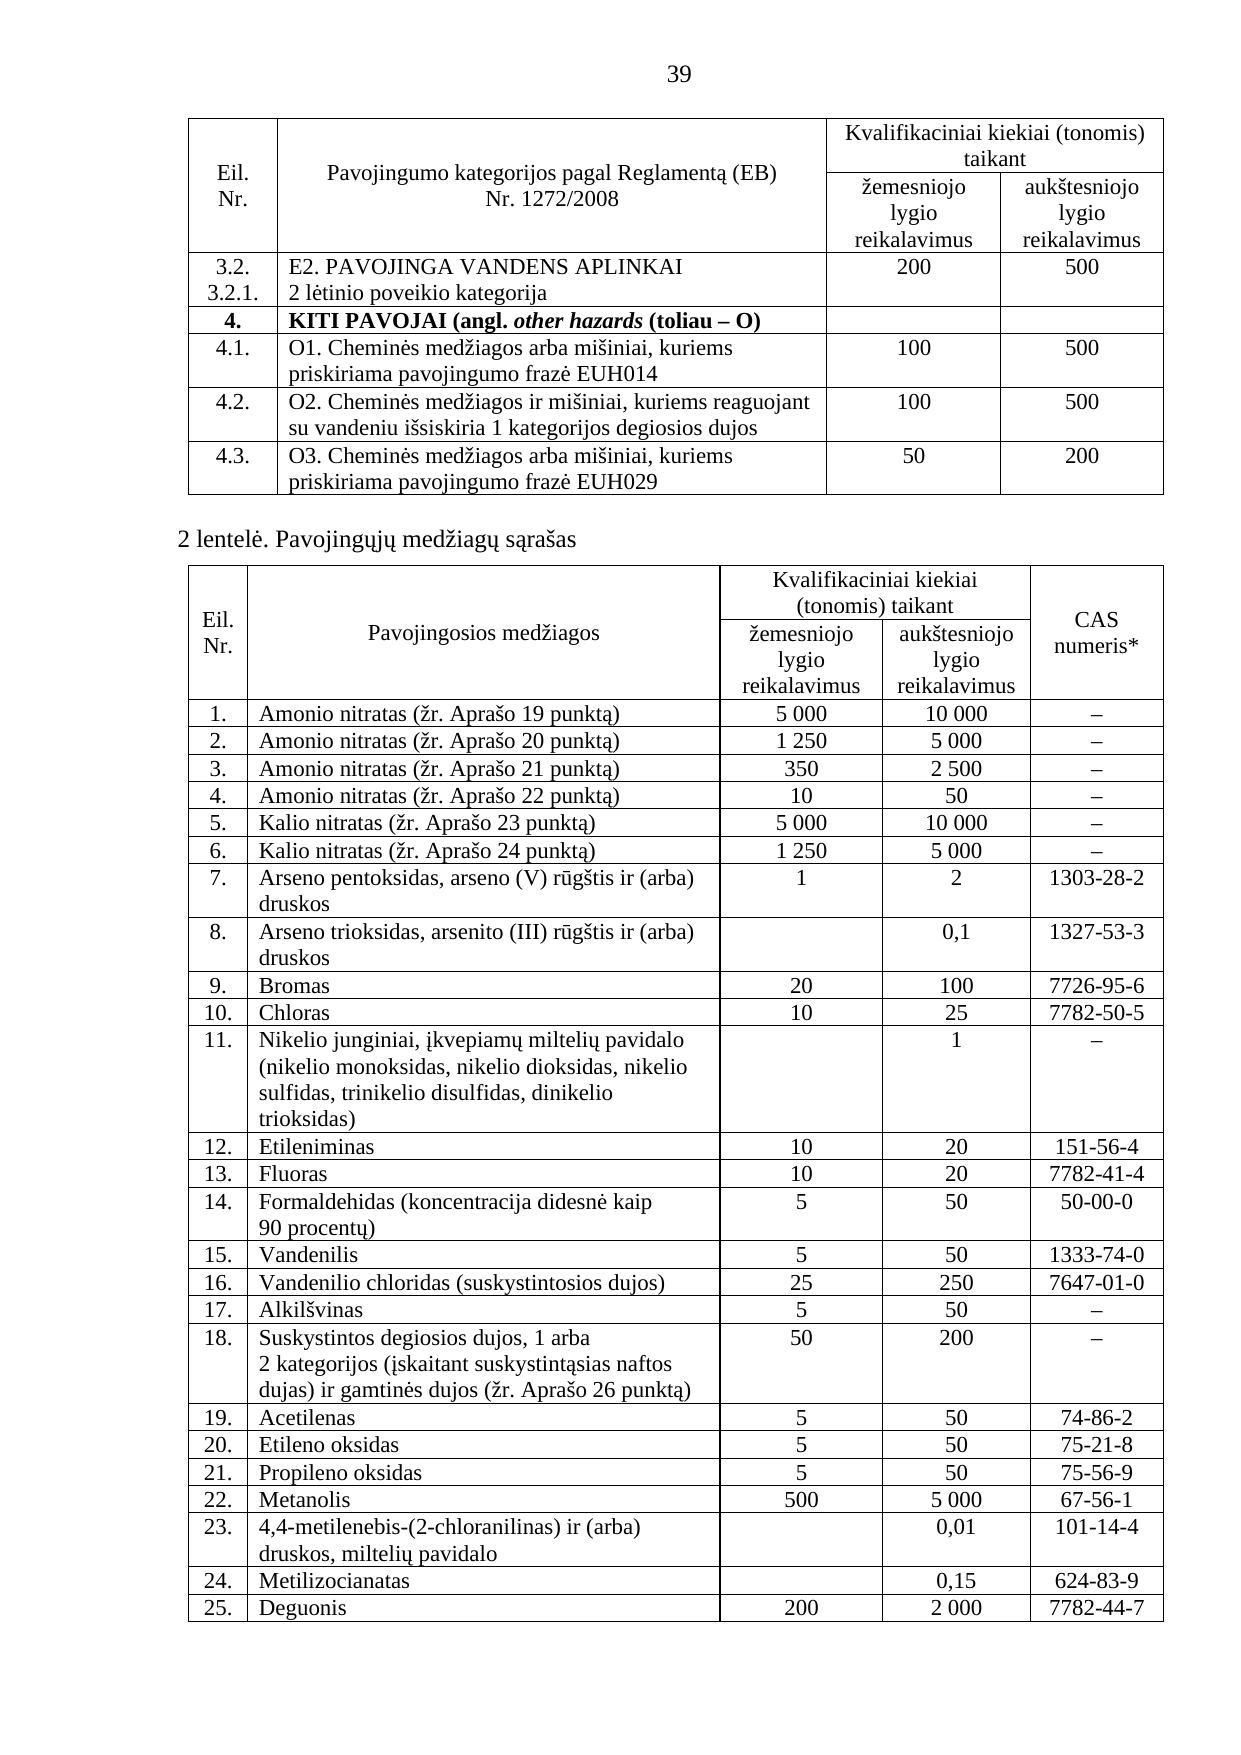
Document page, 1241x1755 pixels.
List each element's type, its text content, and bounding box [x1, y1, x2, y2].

table_cell Alkilšvinas [248, 1296, 719, 1323]
table_cell 5 [721, 1404, 882, 1430]
table_cell [721, 1567, 882, 1593]
table_cell 10 [721, 782, 882, 808]
table_cell – [1031, 782, 1163, 808]
table_cell 4. [189, 782, 247, 808]
table_cell 18. [189, 1324, 247, 1403]
table_cell 50 [883, 1404, 1030, 1430]
table_cell 50 [827, 442, 1000, 494]
table_cell 50 [721, 1324, 882, 1403]
table_cell 7782-44-7 [1031, 1595, 1163, 1621]
table_cell Formaldehidas (koncentracija didesnė kaip 90 procentų) [248, 1188, 719, 1240]
table_cell 100 [827, 334, 1000, 387]
table_header Eil. Nr. [189, 566, 247, 699]
table_cell 2 000 [883, 1595, 1030, 1621]
table_cell Nikelio junginiai, įkvepiamų miltelių pavidalo (nikelio monoksidas, nikelio dioksidas, nikelio sulfidas, trinikelio disulfidas, dinikelio trioksidas) [248, 1026, 719, 1132]
table_cell 20 [721, 972, 882, 998]
table_cell 25 [721, 1269, 882, 1295]
table_cell 20. [189, 1431, 247, 1457]
table_cell Vandenilis [248, 1241, 719, 1268]
table_cell Amonio nitratas (žr. Aprašo 21 punktą) [248, 755, 719, 781]
table_cell 10 [721, 1133, 882, 1159]
table_cell 50 [883, 1459, 1030, 1485]
table_cell 1 [721, 864, 882, 917]
table_header Pavojingosios medžiagos [248, 566, 719, 699]
table_cell E2. PAVOJINGA VANDENS APLINKAI 2 lėtinio poveikio kategorija [278, 253, 826, 306]
table_cell 0,1 [883, 918, 1030, 971]
table_cell 50-00-0 [1031, 1188, 1163, 1240]
table_cell 20 [883, 1160, 1030, 1187]
table_cell 5 000 [883, 837, 1030, 863]
table_cell – [1031, 700, 1163, 726]
table_cell 50 [883, 1241, 1030, 1268]
table_cell O2. Cheminės medžiagos ir mišiniai, kuriems reaguojant su vandeniu išsiskiria 1 kategorijos degiosios dujos [278, 388, 826, 441]
table_cell 3. [189, 755, 247, 781]
table_header Pavojingumo kategorijos pagal Reglamentą (EB) Nr. 1272/2008 [278, 119, 826, 252]
table_cell 624-83-9 [1031, 1567, 1163, 1593]
table_cell [721, 1026, 882, 1132]
table_cell 5 [721, 1296, 882, 1323]
table_cell 11. [189, 1026, 247, 1132]
table_cell 24. [189, 1567, 247, 1593]
table_cell 75-56-9 [1031, 1459, 1163, 1485]
table_cell 10 000 [883, 700, 1030, 726]
table_cell 14. [189, 1188, 247, 1240]
table_header CAS numeris* [1031, 566, 1163, 699]
table_cell 500 [1001, 253, 1163, 306]
table_cell 12. [189, 1133, 247, 1159]
table_cell Amonio nitratas (žr. Aprašo 19 punktą) [248, 700, 719, 726]
table_cell 2. [189, 727, 247, 753]
table_cell 20 [883, 1133, 1030, 1159]
table_cell aukštesniojo lygio reikalavimus [883, 620, 1030, 699]
table_cell 1. [189, 700, 247, 726]
table_cell 7782-50-5 [1031, 999, 1163, 1025]
table_cell 5 000 [883, 1486, 1030, 1512]
table_cell Kalio nitratas (žr. Aprašo 23 punktą) [248, 809, 719, 836]
table_cell 200 [721, 1595, 882, 1621]
table_cell – [1031, 1026, 1163, 1132]
table_cell Kalio nitratas (žr. Aprašo 24 punktą) [248, 837, 719, 863]
table_cell 17. [189, 1296, 247, 1323]
table_cell – [1031, 727, 1163, 753]
table_cell 1303-28-2 [1031, 864, 1163, 917]
table_cell 2 500 [883, 755, 1030, 781]
table_cell 25. [189, 1595, 247, 1621]
table_cell [721, 1513, 882, 1566]
table_cell 350 [721, 755, 882, 781]
table_cell 7647-01-0 [1031, 1269, 1163, 1295]
table_cell [827, 307, 1000, 333]
table_cell KITI PAVOJAI (angl. other hazards (toliau – O) [278, 307, 826, 333]
table_cell – [1031, 809, 1163, 836]
table_cell Vandenilio chloridas (suskystintosios dujos) [248, 1269, 719, 1295]
table_cell Suskystintos degiosios dujos, 1 arba 2 kategorijos (įskaitant suskystintąsias naftos dujas) ir gamtinės dujos (žr. Aprašo 26 punktą) [248, 1324, 719, 1403]
table_cell 4.2. [189, 388, 277, 441]
table_cell 5 000 [883, 727, 1030, 753]
table_cell Etileno oksidas [248, 1431, 719, 1457]
table_cell 19. [189, 1404, 247, 1430]
table_cell 250 [883, 1269, 1030, 1295]
table_cell Arseno pentoksidas, arseno (V) rūgštis ir (arba) druskos [248, 864, 719, 917]
table_cell 151-56-4 [1031, 1133, 1163, 1159]
table_cell 10. [189, 999, 247, 1025]
table_cell 5 000 [721, 700, 882, 726]
table_cell 500 [721, 1486, 882, 1512]
table_cell 2 [883, 864, 1030, 917]
table_cell 500 [1001, 334, 1163, 387]
table_cell 4.1. [189, 334, 277, 387]
table_cell O3. Cheminės medžiagos arba mišiniai, kuriems priskiriama pavojingumo frazė EUH029 [278, 442, 826, 494]
table_cell 6. [189, 837, 247, 863]
table_cell žemesniojo lygio reikalavimus [827, 173, 1000, 252]
table_cell 4.3. [189, 442, 277, 494]
table_cell Arseno trioksidas, arsenito (III) rūgštis ir (arba) druskos [248, 918, 719, 971]
table_cell 1 250 [721, 837, 882, 863]
table_cell 50 [883, 1296, 1030, 1323]
text 2 lentelė. Pavojingųjų medžiagų sąrašas [177, 524, 1181, 553]
table_cell 10 [721, 1160, 882, 1187]
table_cell 10 [721, 999, 882, 1025]
table_cell Bromas [248, 972, 719, 998]
table_cell – [1031, 1324, 1163, 1403]
table_cell 1 [883, 1026, 1030, 1132]
table_cell 5 [721, 1241, 882, 1268]
table_cell 200 [883, 1324, 1030, 1403]
table_cell – [1031, 837, 1163, 863]
table_cell O1. Cheminės medžiagos arba mišiniai, kuriems priskiriama pavojingumo frazė EUH014 [278, 334, 826, 387]
table_cell – [1031, 1296, 1163, 1323]
table_cell 7782-41-4 [1031, 1160, 1163, 1187]
table_cell Etileniminas [248, 1133, 719, 1159]
table_cell 1 250 [721, 727, 882, 753]
table_cell 8. [189, 918, 247, 971]
table_cell 500 [1001, 388, 1163, 441]
table_cell 5. [189, 809, 247, 836]
table_cell 7726-95-6 [1031, 972, 1163, 998]
table_cell Amonio nitratas (žr. Aprašo 22 punktą) [248, 782, 719, 808]
table_cell Amonio nitratas (žr. Aprašo 20 punktą) [248, 727, 719, 753]
table_cell 1327-53-3 [1031, 918, 1163, 971]
table_cell 100 [883, 972, 1030, 998]
table_cell 5 [721, 1459, 882, 1485]
table_cell Propileno oksidas [248, 1459, 719, 1485]
table_cell 10 000 [883, 809, 1030, 836]
table_cell aukštesniojo lygio reikalavimus [1001, 173, 1163, 252]
table_cell 1333-74-0 [1031, 1241, 1163, 1268]
table_header Eil. Nr. [189, 119, 277, 252]
table_cell – [1031, 755, 1163, 781]
table_cell 13. [189, 1160, 247, 1187]
table_cell Acetilenas [248, 1404, 719, 1430]
table_cell 101-14-4 [1031, 1513, 1163, 1566]
table_cell 7. [189, 864, 247, 917]
table_cell Chloras [248, 999, 719, 1025]
table_cell 50 [883, 782, 1030, 808]
table_header Kvalifikaciniai kiekiai (tonomis) taikant [827, 119, 1163, 172]
table_cell 16. [189, 1269, 247, 1295]
table_cell 5 [721, 1188, 882, 1240]
table_cell Fluoras [248, 1160, 719, 1187]
table_cell 21. [189, 1459, 247, 1485]
table_cell 15. [189, 1241, 247, 1268]
table_cell 200 [827, 253, 1000, 306]
table_cell Metanolis [248, 1486, 719, 1512]
table_cell 5 000 [721, 809, 882, 836]
table_cell 75-21-8 [1031, 1431, 1163, 1457]
table_cell 4,4-metilenebis-(2-chloranilinas) ir (arba) druskos, miltelių pavidalo [248, 1513, 719, 1566]
table_cell Deguonis [248, 1595, 719, 1621]
table_cell žemesniojo lygio reikalavimus [721, 620, 882, 699]
table_cell [721, 918, 882, 971]
table_cell 50 [883, 1188, 1030, 1240]
table_cell 4. [189, 307, 277, 333]
table_cell 9. [189, 972, 247, 998]
table_cell 5 [721, 1431, 882, 1457]
table_cell 50 [883, 1431, 1030, 1457]
table_cell 74-86-2 [1031, 1404, 1163, 1430]
table_cell [1001, 307, 1163, 333]
table_cell 22. [189, 1486, 247, 1512]
table_cell 23. [189, 1513, 247, 1566]
table_cell 0,01 [883, 1513, 1030, 1566]
table_cell 3.2. 3.2.1. [189, 253, 277, 306]
table_header Kvalifikaciniai kiekiai (tonomis) taikant [721, 566, 1030, 619]
table_cell Metilizocianatas [248, 1567, 719, 1593]
table_cell 100 [827, 388, 1000, 441]
table_cell 0,15 [883, 1567, 1030, 1593]
table_cell 67-56-1 [1031, 1486, 1163, 1512]
table_cell 200 [1001, 442, 1163, 494]
table_cell 25 [883, 999, 1030, 1025]
